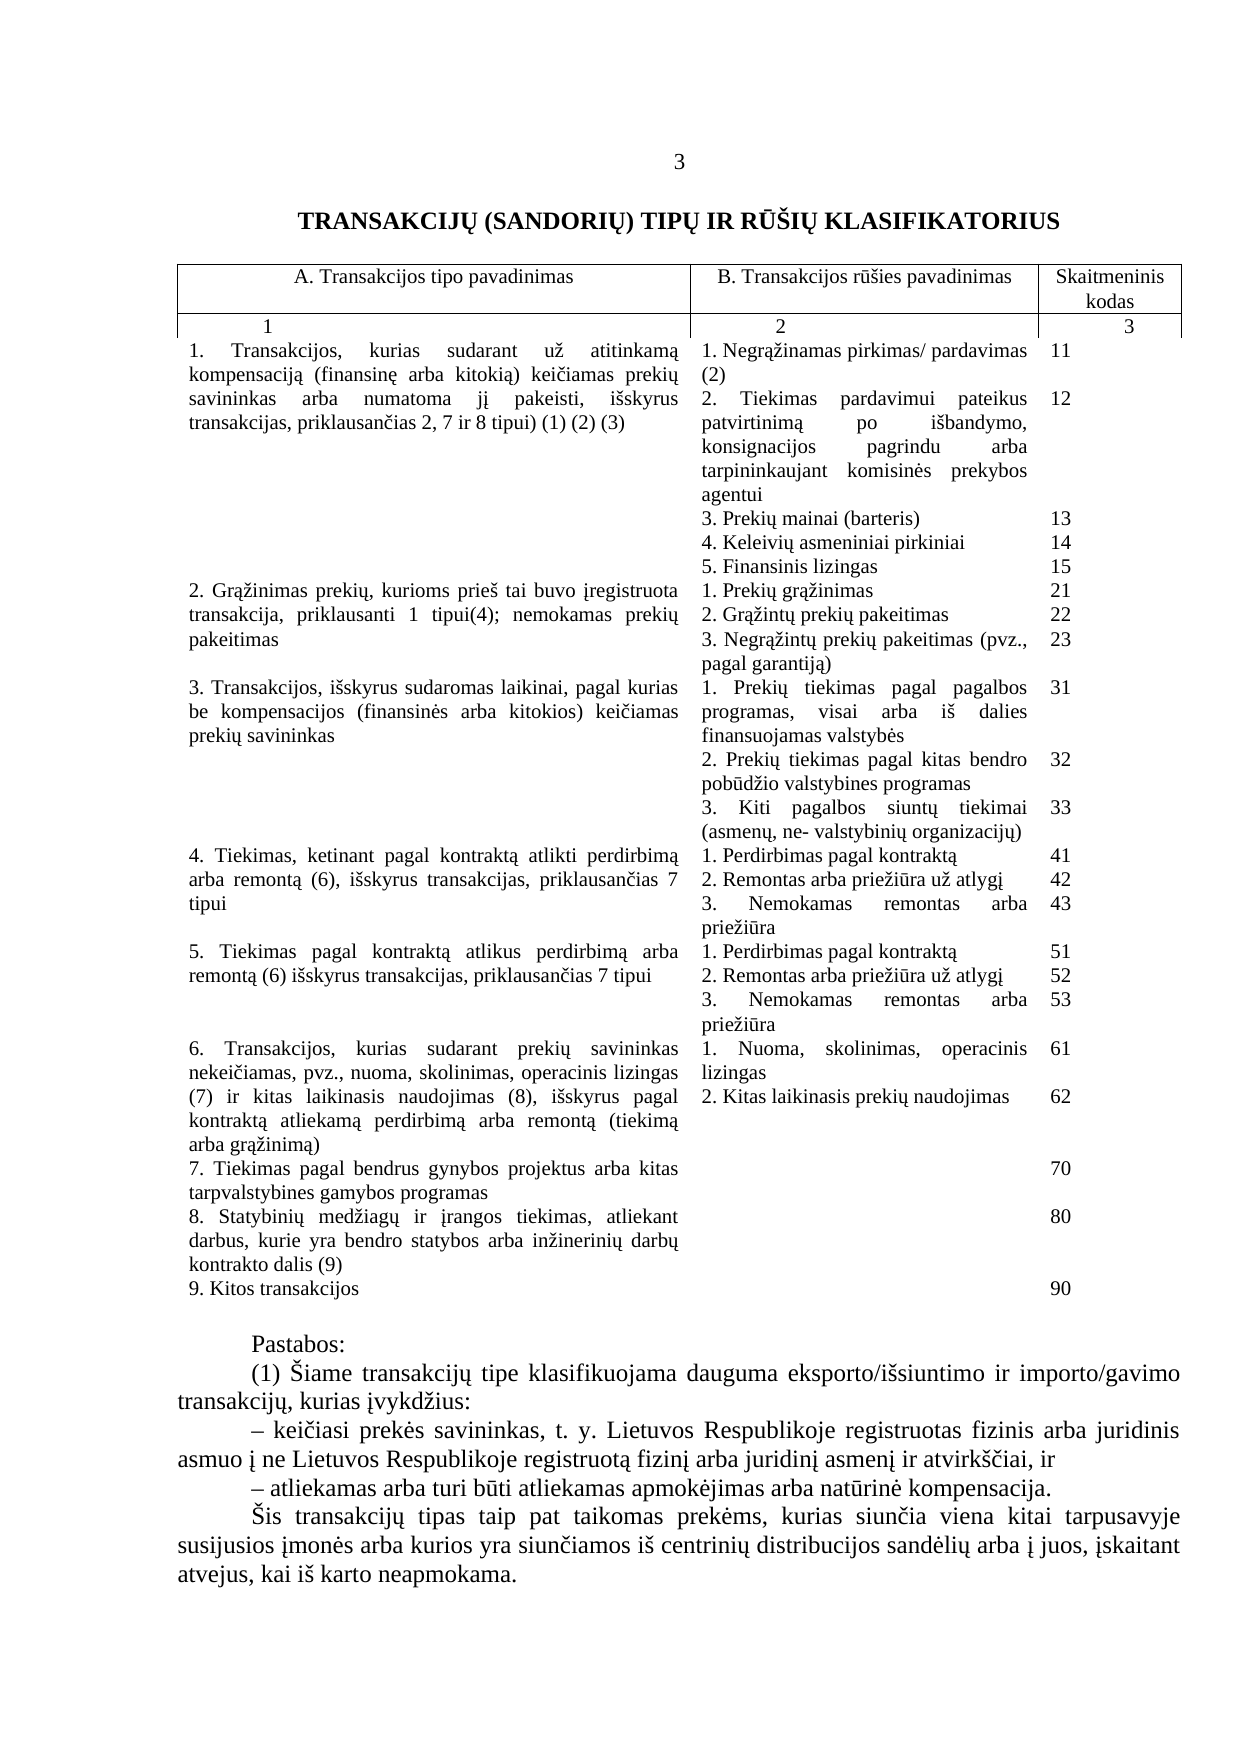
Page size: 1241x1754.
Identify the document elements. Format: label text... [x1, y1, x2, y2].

table_cell 11 [1039, 338, 1181, 386]
table_cell 23 [1039, 626, 1181, 674]
table_cell 4. Tiekimas, ketinant pagal kontraktą atlikti perdirbimą arba remontą (6), išskyrus transakcijas, priklausančias 7 tipui [177, 843, 690, 939]
table_cell 2. Prekių tiekimas pagal kitas bendro pobūdžio valstybines programas [690, 747, 1039, 795]
table_header B. Transakcijos rūšies pavadinimas [691, 265, 1038, 313]
table_cell 1. Perdirbimas pagal kontraktą [690, 939, 1039, 963]
table_cell 33 [1039, 795, 1181, 843]
table_cell 8. Statybinių medžiagų ir įrangos tiekimas, atliekant darbus, kurie yra bendro statybos arba inžinerinių darbų kontrakto dalis (9) [177, 1204, 690, 1276]
table_cell 42 [1039, 867, 1181, 891]
table_cell 1 [178, 314, 690, 338]
table_cell 2. Tiekimas pardavimui pateikus patvirtinimą po išbandymo, konsignacijos pagrindu arba tarpininkaujant komisinės prekybos agentui [690, 386, 1039, 506]
table_cell [690, 1276, 1039, 1300]
table_cell 3. Transakcijos, išskyrus sudaromas laikinai, pagal kurias be kompensacijos (finansinės arba kitokios) keičiamas prekių savininkas [177, 675, 690, 843]
table_cell 2 [691, 314, 1038, 338]
table_cell 1. Prekių grąžinimas [690, 578, 1039, 602]
table_cell 14 [1039, 530, 1181, 554]
table_cell 3 [1039, 314, 1181, 338]
table_cell 15 [1039, 554, 1181, 578]
table_cell 9. Kitos transakcijos [177, 1276, 690, 1300]
table_cell 22 [1039, 603, 1181, 626]
table_cell 2. Grąžintų prekių pakeitimas [690, 603, 1039, 626]
table_cell 3. Kiti pagalbos siuntų tiekimai (asmenų, ne- valstybinių organizacijų) [690, 795, 1039, 843]
table_cell 6. Transakcijos, kurias sudarant prekių savininkas nekeičiamas, pvz., nuoma, skolinimas, operacinis lizingas (7) ir kitas laikinasis naudojimas (8), išskyrus pagal kontraktą atliekamą perdirbimą arba remontą (tiekimą arba grąžinimą) [177, 1036, 690, 1156]
table_cell 52 [1039, 963, 1181, 987]
table_cell 43 [1039, 891, 1181, 939]
table_cell 3. Prekių mainai (barteris) [690, 506, 1039, 530]
table_cell 32 [1039, 747, 1181, 795]
table_cell 41 [1039, 843, 1181, 867]
text Pastabos: [177, 1329, 1181, 1358]
table_cell 12 [1039, 386, 1181, 506]
table_cell 80 [1039, 1204, 1181, 1276]
table_cell 53 [1039, 988, 1181, 1036]
text Šis transakcijų tipas taip pat taikomas prekėms, kurias siunčia viena kitai tarpusavyje susijusios įmonės arba kurios yra siunčiamos iš centrinių distribucijos sandėlių arba į juos, įskaitant atvejus, kai iš karto neapmokama. [177, 1501, 1181, 1588]
text – atliekamas arba turi būti atliekamas apmokėjimas arba natūrinė kompensacija. [177, 1473, 1181, 1501]
table_cell 3. Negrąžintų prekių pakeitimas (pvz., pagal garantiją) [690, 626, 1039, 674]
table_cell 1. Negrąžinamas pirkimas/ pardavimas (2) [690, 338, 1039, 386]
table_cell 2. Kitas laikinasis prekių naudojimas [690, 1084, 1039, 1156]
table_cell 2. Remontas arba priežiūra už atlygį [690, 963, 1039, 987]
table_cell 31 [1039, 675, 1181, 747]
table_cell 5. Tiekimas pagal kontraktą atlikus perdirbimą arba remontą (6) išskyrus transakcijas, priklausančias 7 tipui [177, 939, 690, 1036]
table_cell 1. Perdirbimas pagal kontraktą [690, 843, 1039, 867]
table_cell 2. Grąžinimas prekių, kurioms prieš tai buvo įregistruota transakcija, priklausanti 1 tipui(4); nemokamas prekių pakeitimas [177, 578, 690, 674]
table_cell 21 [1039, 578, 1181, 602]
table_cell [690, 1204, 1039, 1276]
table_cell 3. Nemokamas remontas arba priežiūra [690, 891, 1039, 939]
table_cell 1. Nuoma, skolinimas, operacinis lizingas [690, 1036, 1039, 1084]
table_cell 4. Keleivių asmeniniai pirkiniai [690, 530, 1039, 554]
text (1) Šiame transakcijų tipe klasifikuojama dauguma eksporto/išsiuntimo ir importo/gavimo transakcijų, kurias įvykdžius: [177, 1358, 1181, 1415]
text TRANSAKCIJŲ (SANDORIŲ) TIPŲ IR RŪŠIŲ KLASIFIKATORIUS [177, 206, 1181, 235]
text – keičiasi prekės savininkas, t. y. Lietuvos Respublikoje registruotas fizinis arba juridinis asmuo į ne Lietuvos Respublikoje registruotą fizinį arba juridinį asmenį ir atvirkščiai, ir [177, 1415, 1181, 1473]
table_header Skaitmeninis kodas [1039, 265, 1181, 313]
table_cell 7. Tiekimas pagal bendrus gynybos projektus arba kitas tarpvalstybines gamybos programas [177, 1156, 690, 1204]
table_cell 70 [1039, 1156, 1181, 1204]
table_header A. Transakcijos tipo pavadinimas [178, 265, 690, 313]
table_cell [690, 1156, 1039, 1204]
table_cell 61 [1039, 1036, 1181, 1084]
table_cell 1. Transakcijos, kurias sudarant už atitinkamą kompensaciją (finansinę arba kitokią) keičiamas prekių savininkas arba numatoma jį pakeisti, išskyrus transakcijas, priklausančias 2, 7 ir 8 tipui) (1) (2) (3) [177, 338, 690, 578]
table_cell 5. Finansinis lizingas [690, 554, 1039, 578]
table_cell 13 [1039, 506, 1181, 530]
table_cell 1. Prekių tiekimas pagal pagalbos programas, visai arba iš dalies finansuojamas valstybės [690, 675, 1039, 747]
table_cell 51 [1039, 939, 1181, 963]
table_cell 3. Nemokamas remontas arba priežiūra [690, 988, 1039, 1036]
table_cell 2. Remontas arba priežiūra už atlygį [690, 867, 1039, 891]
table_cell 90 [1039, 1276, 1181, 1300]
table_cell 62 [1039, 1084, 1181, 1156]
